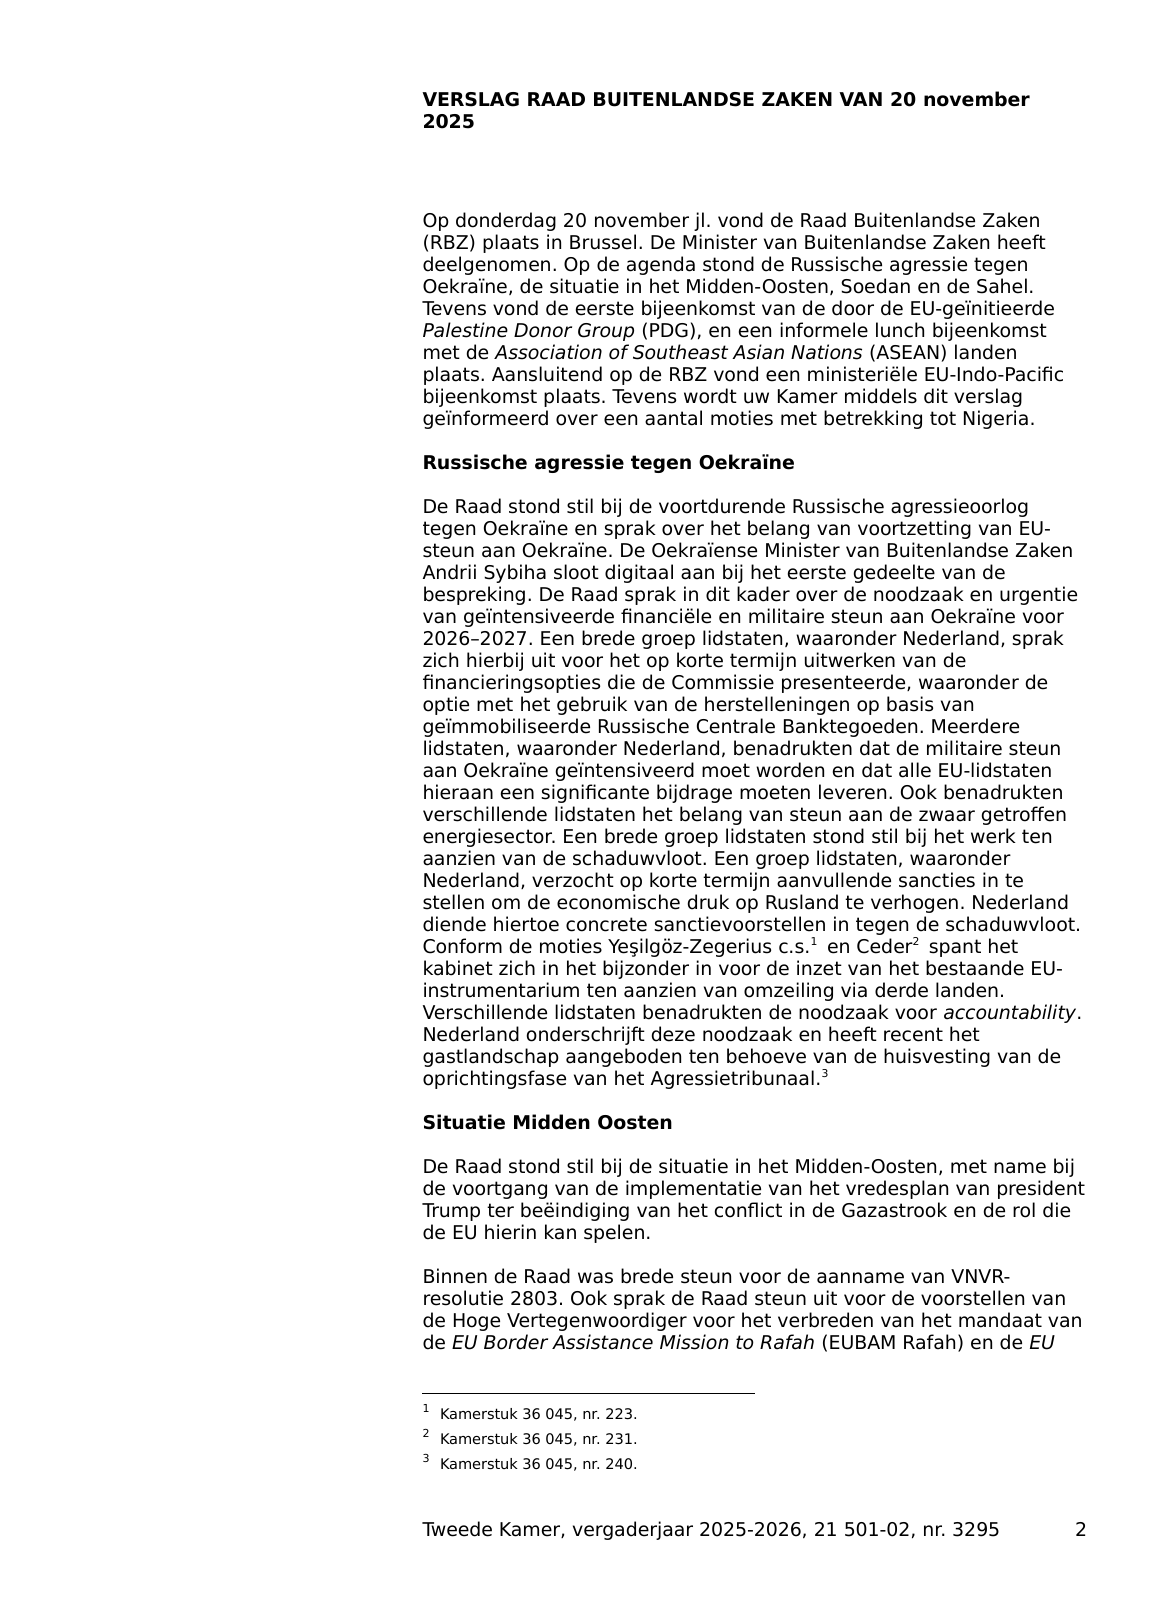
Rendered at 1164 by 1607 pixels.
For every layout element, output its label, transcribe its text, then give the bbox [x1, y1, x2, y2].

text De Raad stond stil bij de situatie in het Midden-Oosten, met name bij de voortgang van de implementatie van het vredesplan van president Trump ter beëindiging van het conflict in de Gazastrook en de rol die de EU hierin kan spelen. [422, 1156, 1087, 1244]
subtitle Russische agressie tegen Oekraïne [422, 452, 1087, 474]
text Kamerstuk 36 045, nr. 240. [422, 1452, 1087, 1474]
text Binnen de Raad was brede steun voor de aanname van VNVR-resolutie 2803. Ook sprak de Raad steun uit voor de voorstellen van de Hoge Vertegenwoordiger voor het verbreden van het mandaat van de EU Border Assistance Mission to Rafah (EUBAM Rafah) en de EU [422, 1266, 1087, 1354]
text Kamerstuk 36 045, nr. 231. [422, 1427, 1087, 1449]
text Op donderdag 20 november jl. vond de Raad Buitenlandse Zaken (RBZ) plaats in Brussel. De Minister van Buitenlandse Zaken heeft deelgenomen. Op de agenda stond de Russische agressie tegen Oekraïne, de situatie in het Midden-Oosten, Soedan en de Sahel. Tevens vond de eerste bijeenkomst van de door de EU-geïnitieerde Palestine Donor Group (PDG), en een informele lunch bijeenkomst met de Association of Southeast Asian Nations (ASEAN) landen plaats. Aansluitend op de RBZ vond een ministeriële EU-Indo-Pacific bijeenkomst plaats. Tevens wordt uw Kamer middels dit verslag geïnformeerd over een aantal moties met betrekking tot Nigeria. [422, 210, 1087, 430]
text De Raad stond stil bij de voortdurende Russische agressieoorlog tegen Oekraïne en sprak over het belang van voortzetting van EU-steun aan Oekraïne. De Oekraïense Minister van Buitenlandse Zaken Andrii Sybiha sloot digitaal aan bij het eerste gedeelte van de bespreking. De Raad sprak in dit kader over de noodzaak en urgentie van geïntensiveerde financiële en militaire steun aan Oekraïne voor 2026–2027. Een brede groep lidstaten, waaronder Nederland, sprak zich hierbij uit voor het op korte termijn uitwerken van de financieringsopties die de Commissie presenteerde, waaronder de optie met het gebruik van de herstelleningen op basis van geïmmobiliseerde Russische Centrale Banktegoeden. Meerdere lidstaten, waaronder Nederland, benadrukten dat de militaire steun aan Oekraïne geïntensiveerd moet worden en dat alle EU-lidstaten hieraan een significante bijdrage moeten leveren. Ook benadrukten verschillende lidstaten het belang van steun aan de zwaar getroffen energiesector. Een brede groep lidstaten stond stil bij het werk ten aanzien van de schaduwvloot. Een groep lidstaten, waaronder Nederland, verzocht op korte termijn aanvullende sancties in te stellen om de economische druk op Rusland te verhogen. Nederland diende hiertoe concrete sanctievoorstellen in tegen de schaduwvloot. Conform de moties Yeşilgöz-Zegerius c.s. en Ceder spant het kabinet zich in het bijzonder in voor de inzet van het bestaande EU-instrumentarium ten aanzien van omzeiling via derde landen. Verschillende lidstaten benadrukten de noodzaak voor accountability. Nederland onderschrijft deze noodzaak en heeft recent het gastlandschap aangeboden ten behoeve van de huisvesting van de oprichtingsfase van het Agressietribunaal. [422, 496, 1087, 1089]
subtitle Situatie Midden Oosten [422, 1112, 1087, 1134]
subtitle VERSLAG RAAD BUITENLANDSE ZAKEN VAN 20 november 2025 [422, 89, 1087, 133]
text Kamerstuk 36 045, nr. 223. [422, 1402, 1087, 1424]
